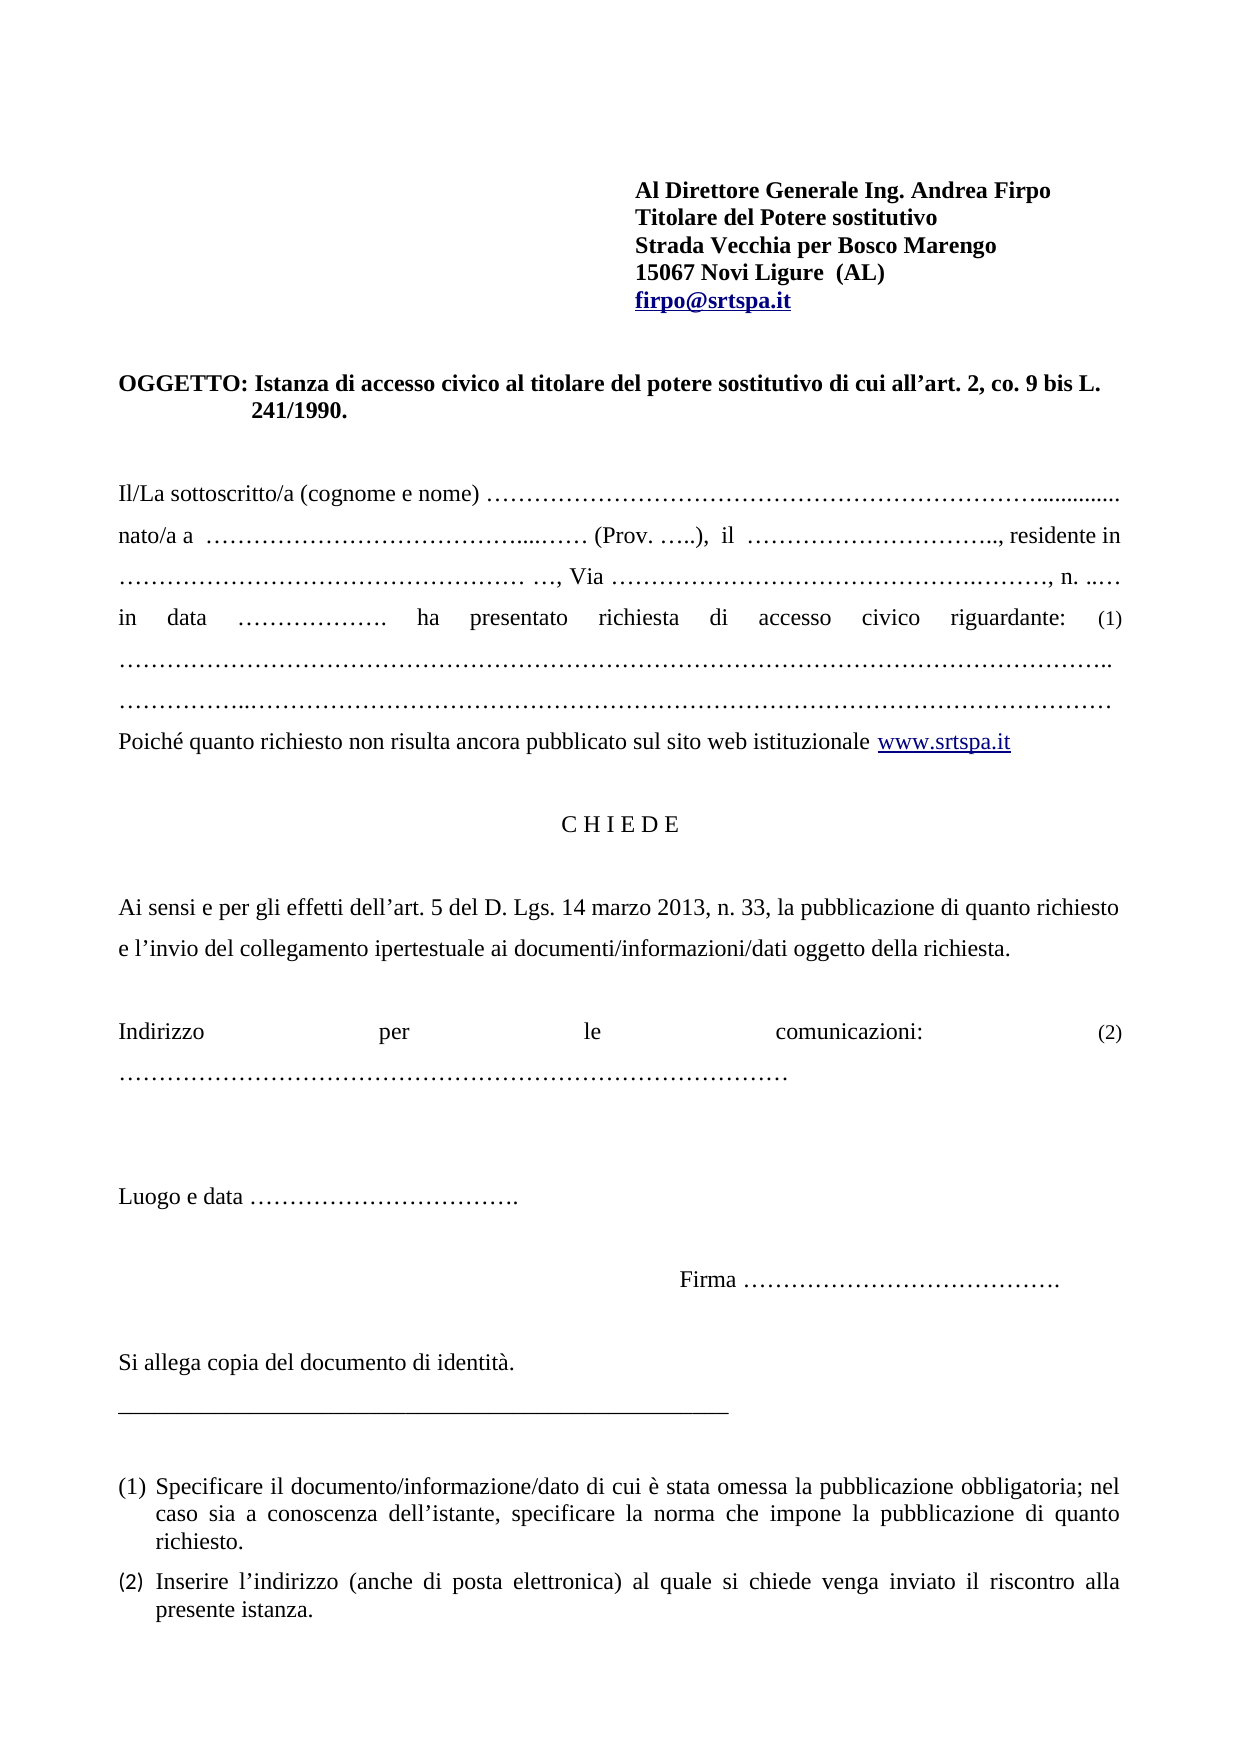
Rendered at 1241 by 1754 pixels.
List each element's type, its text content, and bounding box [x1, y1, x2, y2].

text Titolare del Potere sostitutivo [635, 203, 1122, 231]
text Firma …………………………………. [679, 1265, 1122, 1293]
text C H I E D E [118, 810, 1122, 838]
text Ai sensi e per gli effetti dell’art. 5 del D. Lgs. 14 marzo 2013, n. 33, la pubblicazione di quanto richiesto e l’invio del collegamento ipertestuale ai documenti/informazioni/dati oggetto della richiesta. [118, 893, 1122, 962]
text Poiché quanto richiesto non risulta ancora pubblicato sul sito web istituzionale www.srtspa.it [118, 727, 1122, 755]
text Il/La sottoscritto/a (cognome e nome) …………………………………………………………….............. [118, 479, 1122, 507]
text OGGETTO: Istanza di accesso civico al titolare del potere sostitutivo di cui all’art. 2, co. 9 bis L. 241/1990. [118, 369, 1122, 424]
text Al Direttore Generale Ing. Andrea Firpo [635, 176, 1122, 203]
text nato/a a …………………………………....…… (Prov. …..), il ………………………….., residente in …………………………………………… …, Via ……………………………………….………, n. ..… in data ………………. ha presentato richiesta di accesso civico riguardante: (1) ……………………………………………………………………………………………………………..……………..……………………………………………………………………………………………… [118, 521, 1122, 714]
text firpo@srtspa.it [487, 286, 1122, 314]
list Specificare il documento/informazione/dato di cui è stata omessa la pubblicazione obbligatoria; nel caso sia a conoscenza dell’istante, specificare la norma che impone la pubblicazione di quanto richiesto. [118, 1472, 1122, 1554]
text Strada Vecchia per Bosco Marengo [635, 231, 1122, 258]
text Si allega copia del documento di identità. [118, 1348, 1122, 1375]
text Luogo e data ……………………………. [118, 1182, 1122, 1210]
text Indirizzo per le comunicazioni: (2) ………………………………………………………………………… [118, 1017, 1122, 1086]
list Inserire l’indirizzo (anche di posta elettronica) al quale si chiede venga inviato il riscontro alla presente istanza. [118, 1567, 1122, 1623]
text 15067 Novi Ligure (AL) [635, 258, 1122, 286]
text ___________________________________________________ [118, 1389, 1122, 1417]
